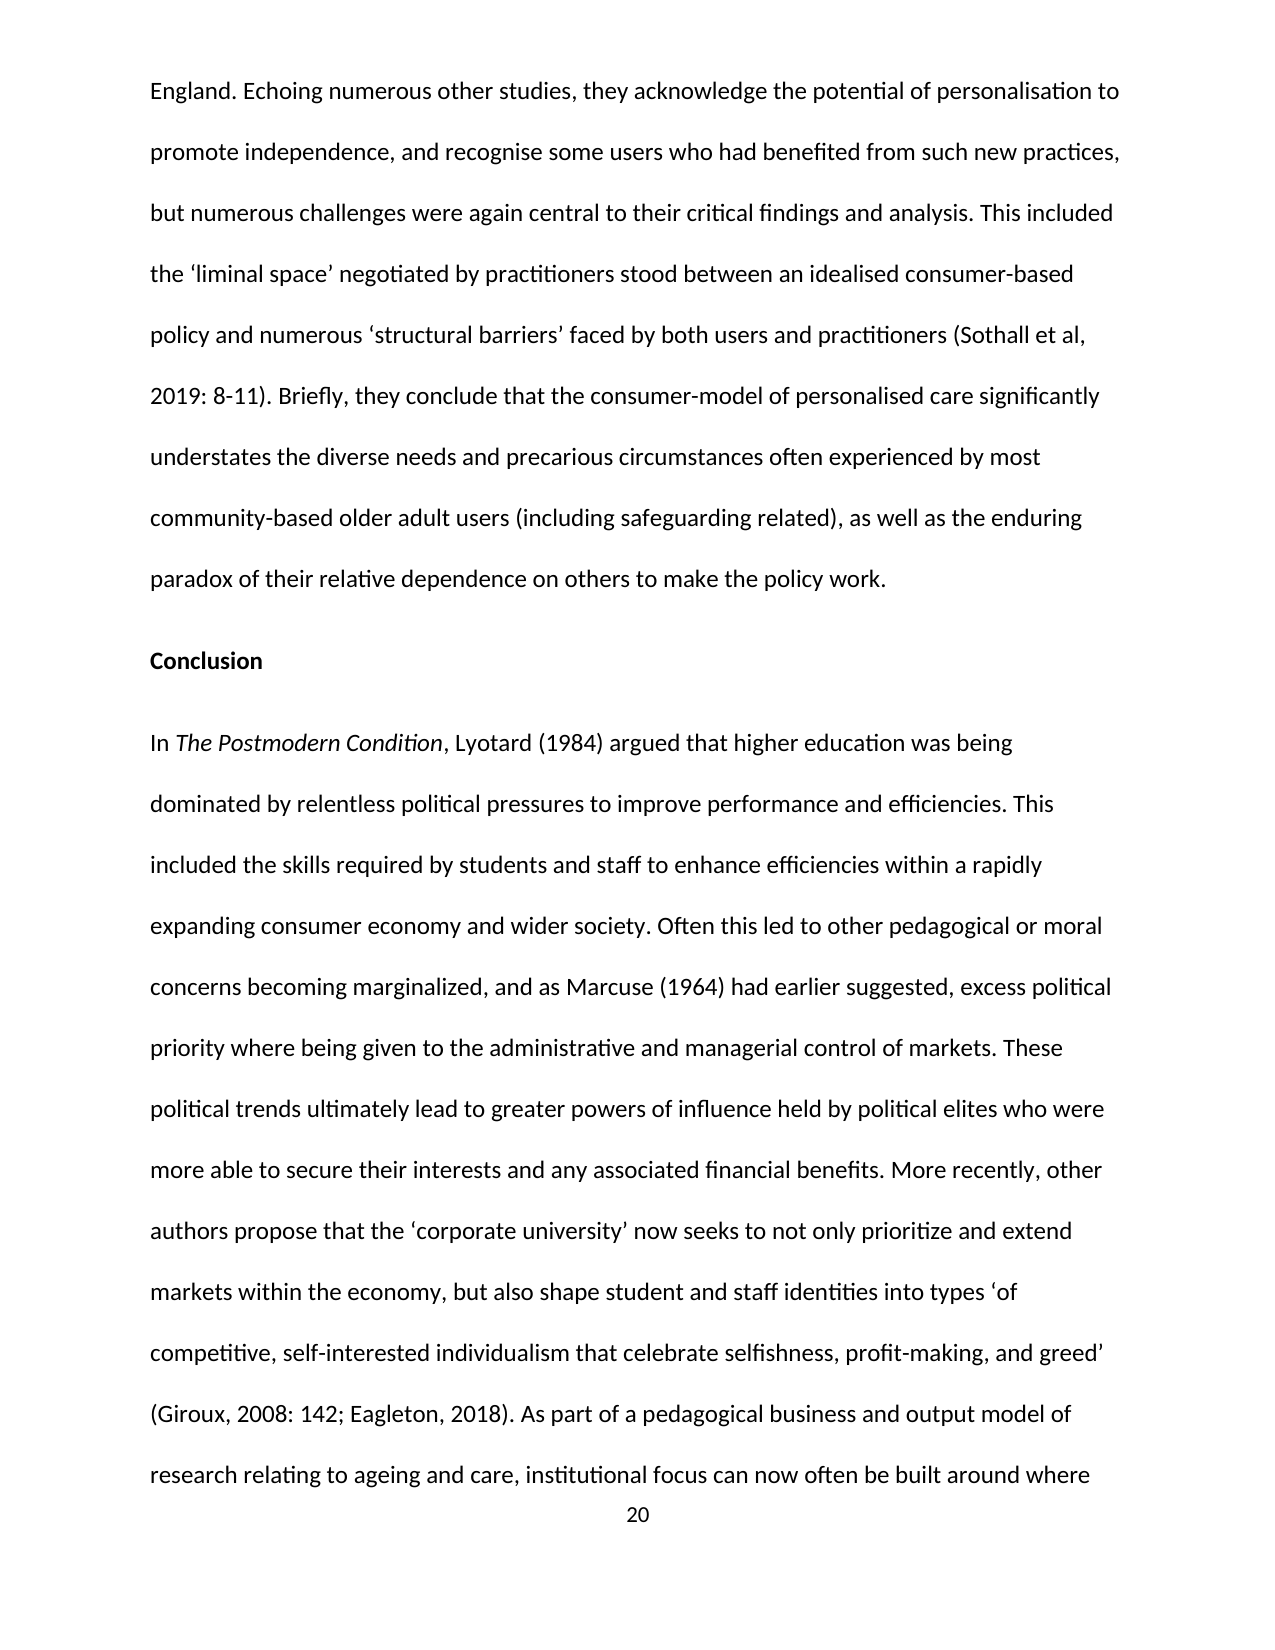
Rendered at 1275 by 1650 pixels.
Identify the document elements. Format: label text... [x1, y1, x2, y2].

text In The Postmodern Condition, Lyotard (1984) argued that higher education was being dominated by relentless political pressures to improve performance and efficiencies. This included the skills required by students and staff to enhance efficiencies within a rapidly expanding consumer economy and wider society. Often this led to other pedagogical or moral concerns becoming marginalized, and as Marcuse (1964) had earlier suggested, excess political priority where being given to the administrative and managerial control of markets. These political trends ultimately lead to greater powers of influence held by political elites who were more able to secure their interests and any associated financial benefits. More recently, other authors propose that the ‘corporate university’ now seeks to not only prioritize and extend markets within the economy, but also shape student and staff identities into types ‘of competitive, self-interested individualism that celebrate selfishness, profit-making, and greed’ (Giroux, 2008: 142; Eagleton, 2018). As part of a pedagogical business and output model of research relating to ageing and care, institutional focus can now often be built around where [150, 727, 1125, 1490]
text England. Echoing numerous other studies, they acknowledge the potential of personalisation to promote independence, and recognise some users who had benefited from such new practices, but numerous challenges were again central to their critical findings and analysis. This included the ‘liminal space’ negotiated by practitioners stood between an idealised consumer-based policy and numerous ‘structural barriers’ faced by both users and practitioners (Sothall et al, 2019: 8-11). Briefly, they conclude that the consumer-model of personalised care significantly understates the diverse needs and precarious circumstances often experienced by most community-based older adult users (including safeguarding related), as well as the enduring paradox of their relative dependence on others to make the policy work. [150, 75, 1125, 594]
text Conclusion [150, 645, 1125, 676]
